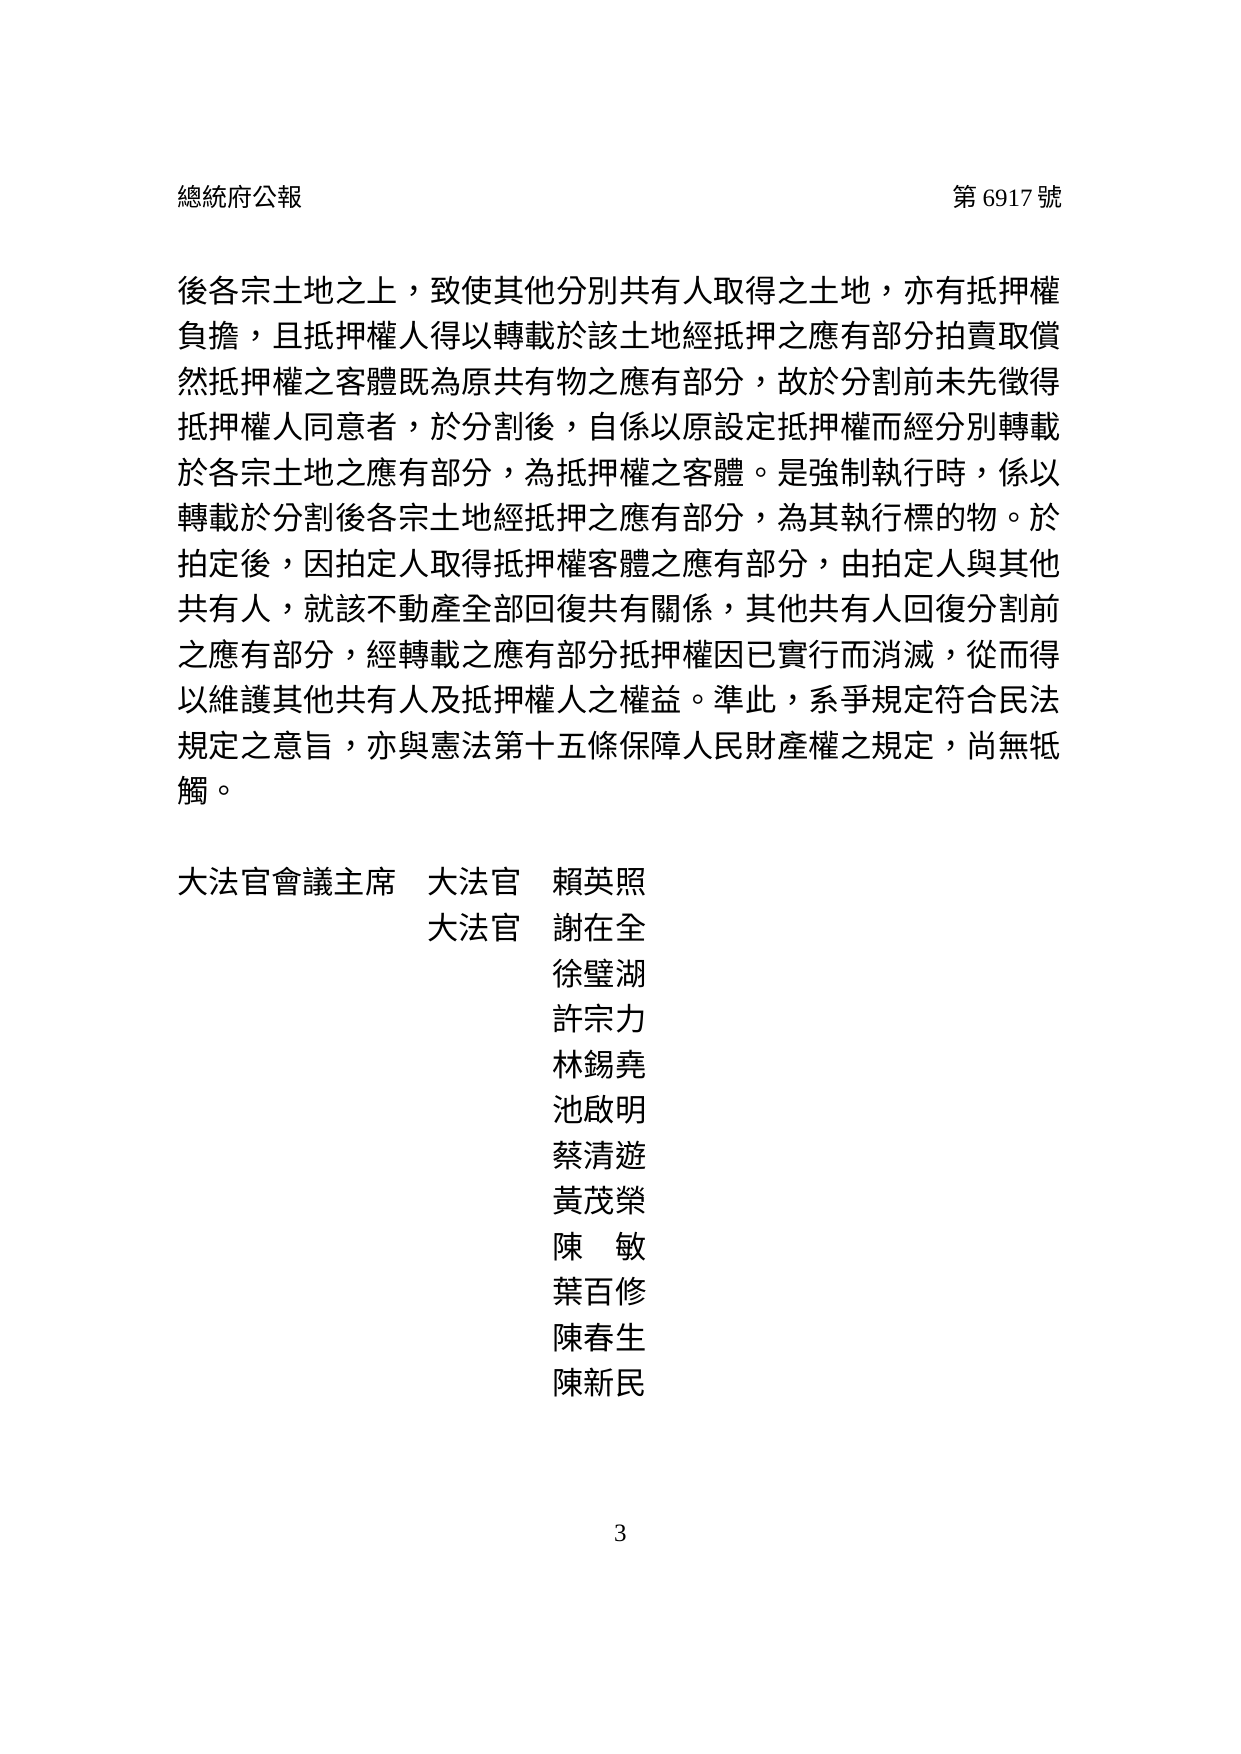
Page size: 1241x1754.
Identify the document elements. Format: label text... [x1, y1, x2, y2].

text 大法官 謝在全 [177, 903, 1063, 949]
text 林錫堯 [177, 1040, 1063, 1085]
text 徐璧湖 [177, 949, 1063, 994]
text 許宗力 [177, 994, 1063, 1040]
text 池啟明 [177, 1085, 1063, 1131]
text 葉百修 [177, 1267, 1063, 1313]
text 蔡清遊 [177, 1131, 1063, 1176]
text 陳春生 [177, 1313, 1063, 1358]
text 大法官會議主席 大法官 賴英照 [177, 858, 1063, 903]
text 分別共有不動產之應有部分，於設定抵押權後，共有物經分割者，其抵押權不因此而受影響（民法第八百二十五條及第八百六十八條規定參照）。九十年九月十四日修正發布之土地登記規則第一百零七條規定：「分別共有土地，部分共有人就應有部分設定抵押權者，於辦理共有物分割登記時，該抵押權按原應有部分轉載於分割後各宗土地之上。但經先徵得抵押權人同意者，該抵押權僅轉載於原設定人分割後取得之土地上。」（下稱系爭規定）亦即限於分割前已先徵得抵押權人同意之情形，始以原設定人分割後取得之土地為抵押權之客體。對於分割前未先徵得抵押權人同意之情形，系爭規定抵押權之轉載方式，固可避免應有部分之抵押權人因分割而受不利益，但系爭規定將該抵押權轉載於分割後各宗土地之上，致使其他分別共有人取得之土地，亦有抵押權負擔，且抵押權人得以轉載於該土地經抵押之應有部分拍賣取償。然抵押權之客體既為原共有物之應有部分，故於分割前未先徵得抵押權人同意者，於分割後，自係以原設定抵押權而經分別轉載於各宗土地之應有部分，為抵押權之客體。是強制執行時，係以轉載於分割後各宗土地經抵押之應有部分，為其執行標的物。於拍定後，因拍定人取得抵押權客體之應有部分，由拍定人與其他共有人，就該不動產全部回復共有關係，其他共有人回復分割前之應有部分，經轉載之應有部分抵押權因已實行而消滅，從而得以維護其他共有人及抵押權人之權益。準此，系爭規定符合民法規定之意旨，亦與憲法第十五條保障人民財產權之規定，尚無牴觸。 [177, 266, 1063, 812]
text 陳 敏 [177, 1222, 1063, 1267]
text 黃茂榮 [177, 1176, 1063, 1222]
text 陳新民 [177, 1358, 1063, 1404]
